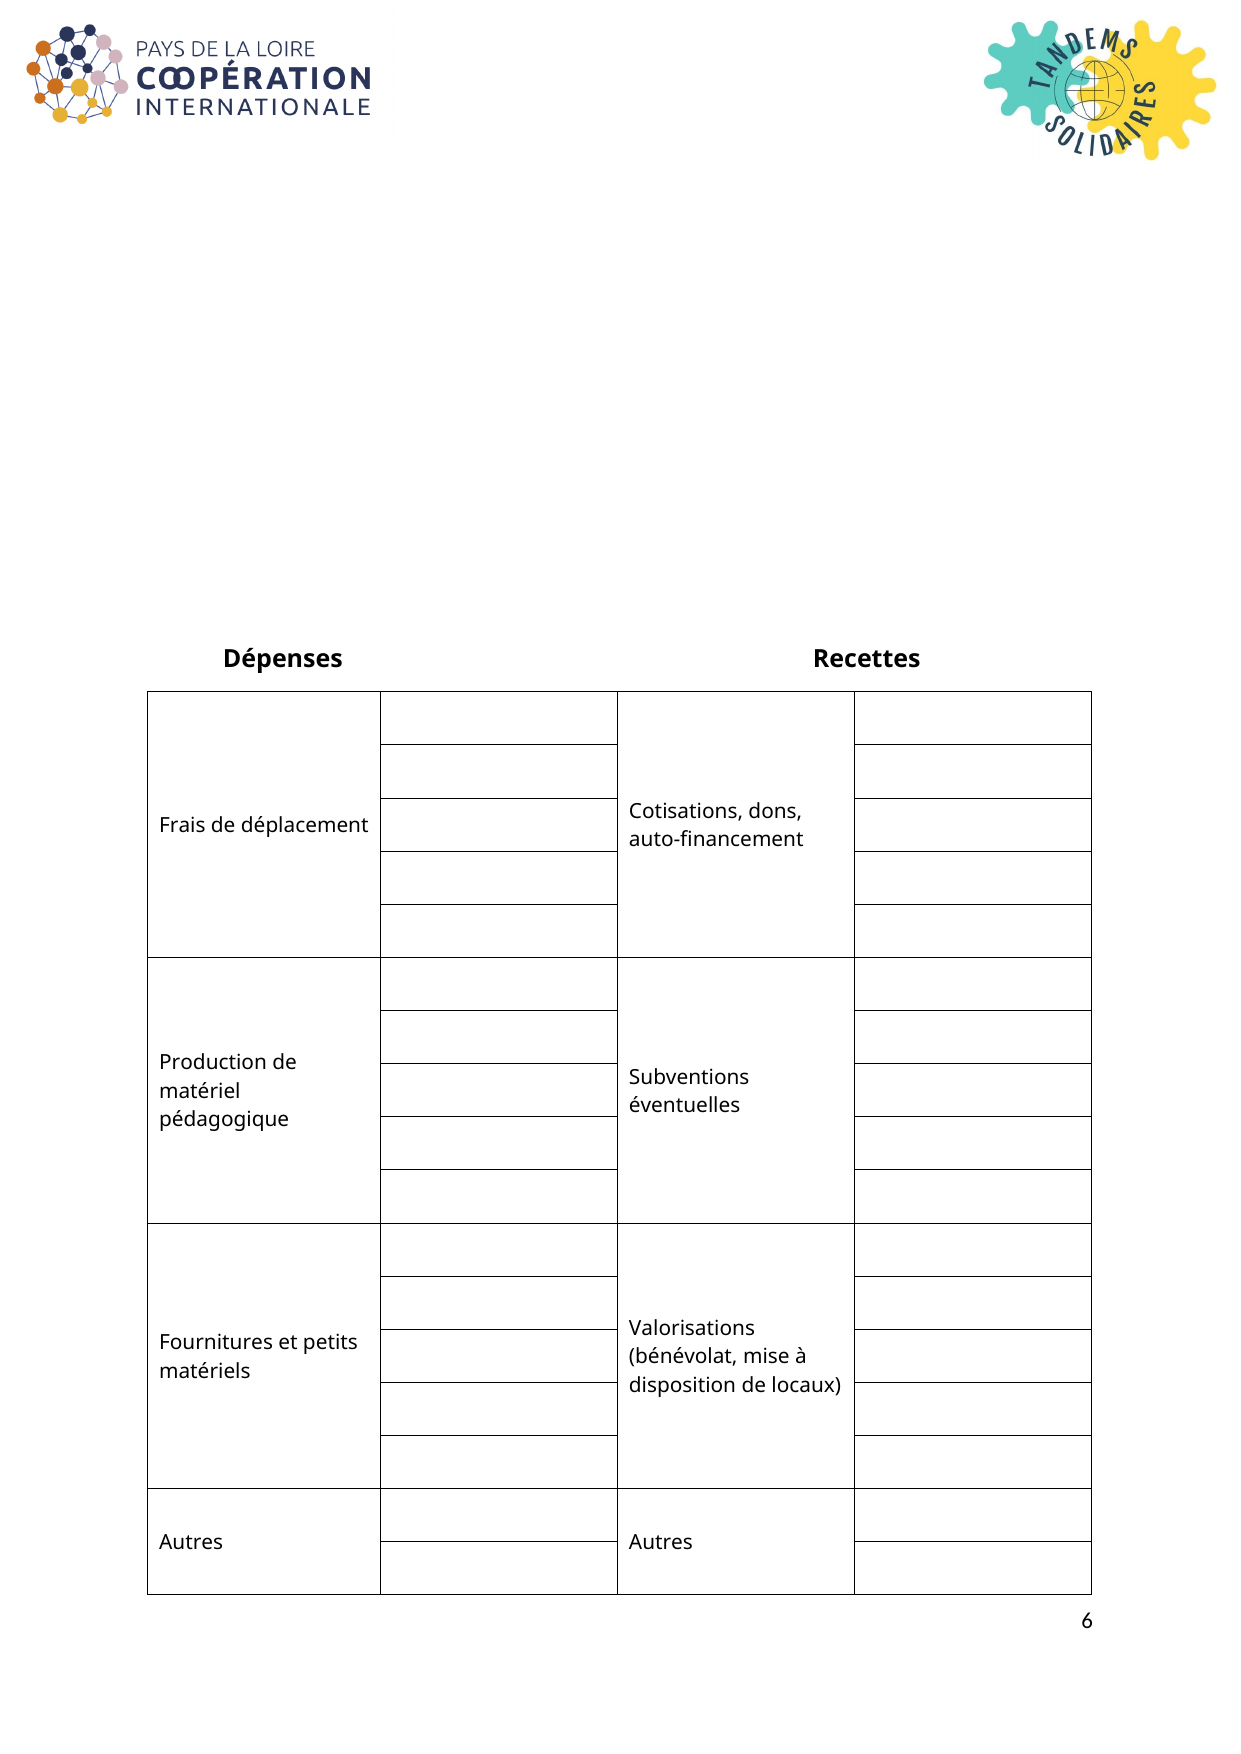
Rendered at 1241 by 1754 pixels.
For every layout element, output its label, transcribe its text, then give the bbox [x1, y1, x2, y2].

table_cell [381, 799, 617, 851]
table_cell [381, 958, 617, 1010]
table_cell [381, 1170, 617, 1222]
table_cell [855, 1011, 1091, 1063]
table_cell [855, 958, 1091, 1010]
table_cell [381, 1277, 617, 1329]
table_cell [381, 852, 617, 904]
table_cell [855, 852, 1091, 904]
text 5. Budget prévisionnel [163, 603, 1173, 633]
table_cell [855, 1383, 1091, 1435]
text Dépenses Recettes [149, 641, 1093, 674]
table_cell [381, 1064, 617, 1116]
table_cell [381, 1117, 617, 1169]
table_cell [381, 1436, 617, 1488]
table_cell [381, 1489, 617, 1541]
table_cell [381, 1383, 617, 1435]
table_cell [855, 799, 1091, 851]
table_cell [381, 905, 617, 957]
table_cell [855, 1436, 1091, 1488]
table_cell Autres [148, 1489, 380, 1594]
table_header Cotisations, dons, auto-financement [618, 692, 854, 957]
table_cell [381, 745, 617, 797]
table_cell Valorisations (bénévolat, mise à disposition de locaux) [618, 1224, 854, 1488]
table_header [855, 692, 1091, 744]
table_cell [855, 745, 1091, 797]
table_cell [381, 1011, 617, 1063]
table_header Frais de déplacement [148, 692, 380, 957]
table_cell [381, 1542, 617, 1594]
table_cell Fournitures et petits matériels [148, 1224, 380, 1488]
table_cell [855, 1489, 1091, 1541]
table_cell [855, 1277, 1091, 1329]
table_cell [855, 1117, 1091, 1169]
table_cell [855, 905, 1091, 957]
table_cell Autres [618, 1489, 854, 1594]
table_header [381, 692, 617, 744]
table_cell [855, 1170, 1091, 1222]
table_cell [855, 1224, 1091, 1276]
table_cell [855, 1330, 1091, 1382]
table_cell Production de matériel pédagogique [148, 958, 380, 1222]
table_cell [381, 1330, 617, 1382]
table_cell [381, 1224, 617, 1276]
table_cell [855, 1542, 1091, 1594]
table_cell Subventions éventuelles [618, 958, 854, 1222]
table_cell [855, 1064, 1091, 1116]
